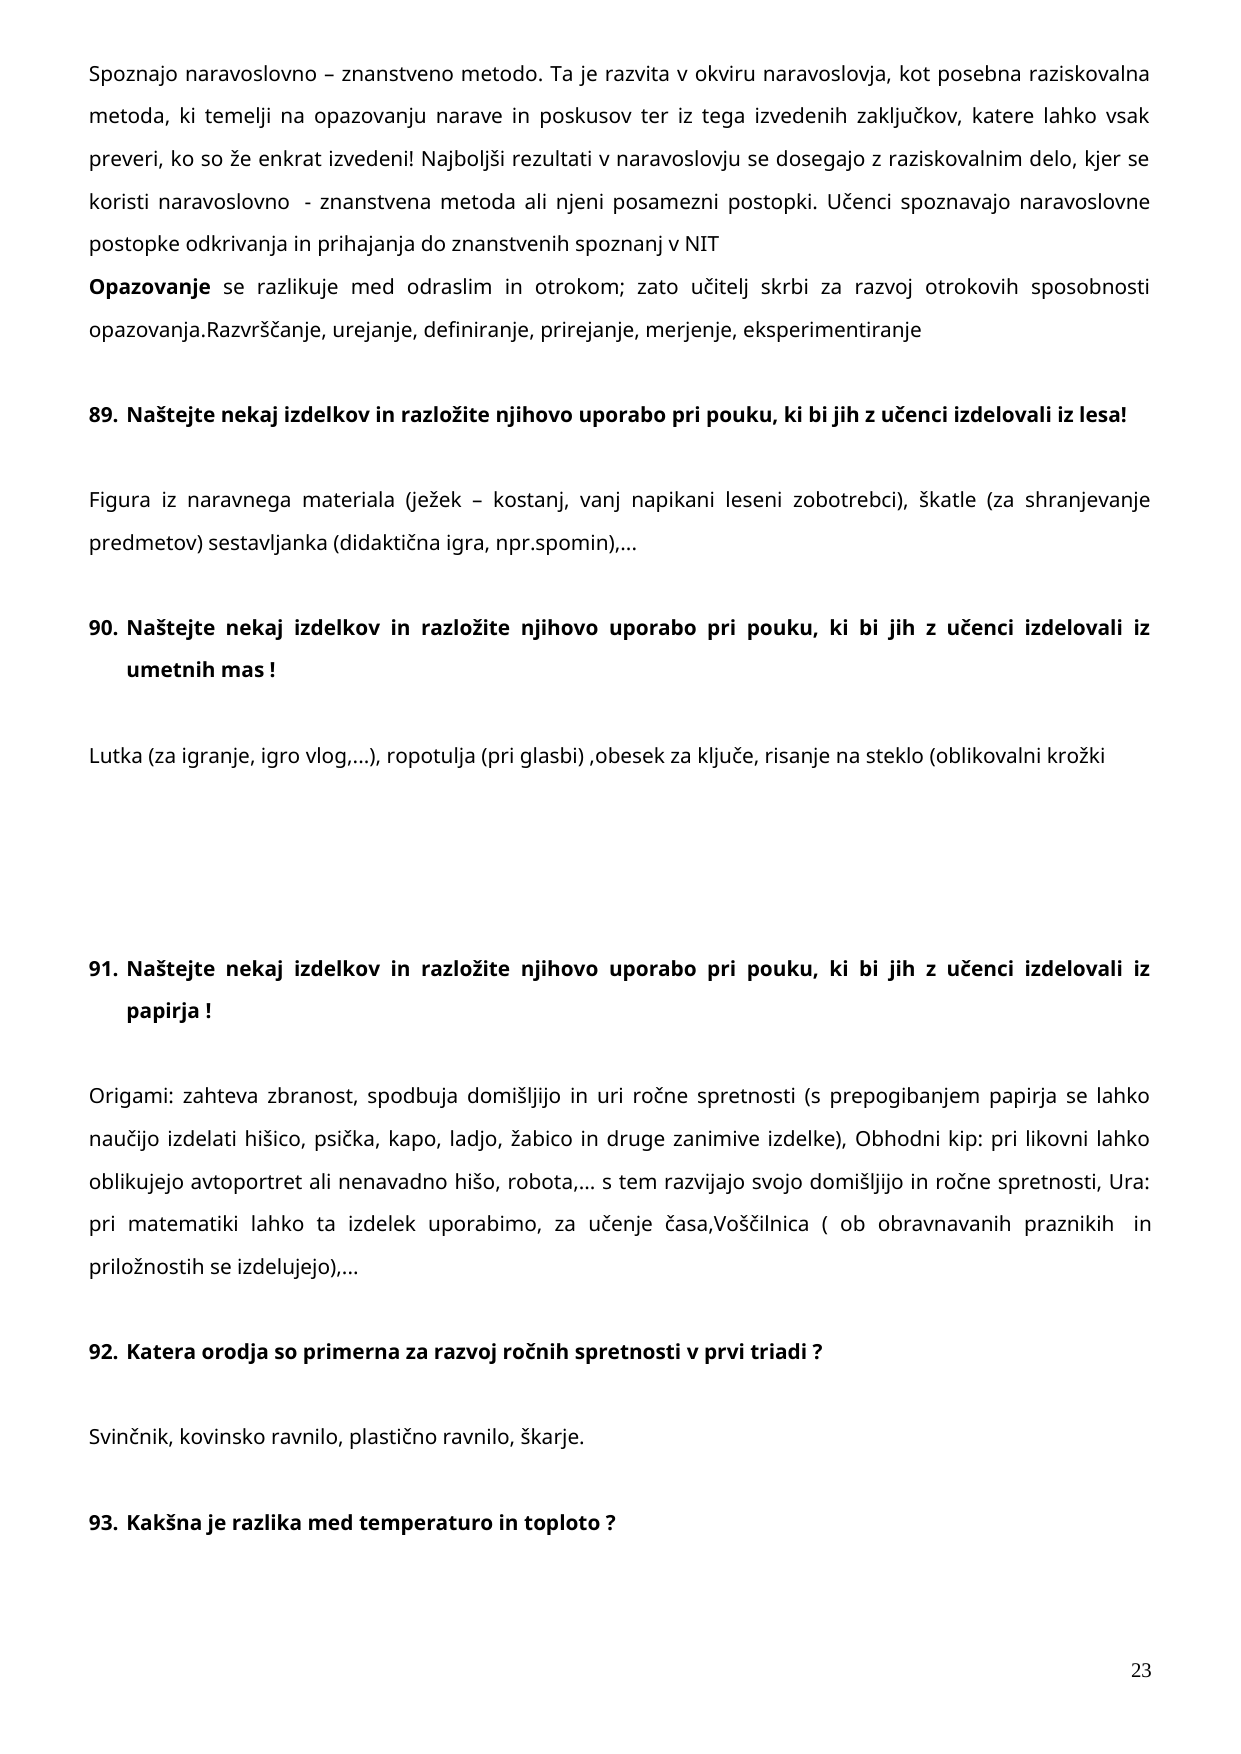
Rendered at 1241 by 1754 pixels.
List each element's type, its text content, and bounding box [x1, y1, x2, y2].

list Kakšna je razlika med temperaturo in toploto ? [89, 1508, 1152, 1536]
text Spoznajo naravoslovno – znanstveno metodo. Ta je razvita v okviru naravoslovja, kot posebna raziskovalna metoda, ki temelji na opazovanju narave in poskusov ter iz tega izvedenih zaključkov, katere lahko vsak preveri, ko so že enkrat izvedeni! Najboljši rezultati v naravoslovju se dosegajo z raziskovalnim delo, kjer se koristi naravoslovno - znanstvena metoda ali njeni posamezni postopki. Učenci spoznavajo naravoslovne postopke odkrivanja in prihajanja do znanstvenih spoznanj v NIT [89, 59, 1152, 258]
list Katera orodja so primerna za razvoj ročnih spretnosti v prvi triadi ? [89, 1337, 1152, 1366]
text Origami: zahteva zbranost, spodbuja domišljijo in uri ročne spretnosti (s prepogibanjem papirja se lahko naučijo izdelati hišico, psička, kapo, ladjo, žabico in druge zanimive izdelke), Obhodni kip: pri likovni lahko oblikujejo avtoportret ali nenavadno hišo, robota,... s tem razvijajo svojo domišljijo in ročne spretnosti, Ura: pri matematiki lahko ta izdelek uporabimo, za učenje časa,Voščilnica ( ob obravnavanih praznikih in priložnostih se izdelujejo),... [89, 1082, 1152, 1280]
list Naštejte nekaj izdelkov in razložite njihovo uporabo pri pouku, ki bi jih z učenci izdelovali iz lesa! [89, 400, 1152, 428]
text Svinčnik, kovinsko ravnilo, plastično ravnilo, škarje. [89, 1422, 1152, 1451]
text Opazovanje se razlikuje med odraslim in otrokom; zato učitelj skrbi za razvoj otrokovih sposobnosti opazovanja.Razvrščanje, urejanje, definiranje, prirejanje, merjenje, eksperimentiranje [89, 272, 1152, 343]
text Figura iz naravnega materiala (ježek – kostanj, vanj napikani leseni zobotrebci), škatle (za shranjevanje predmetov) sestavljanka (didaktična igra, npr.spomin),... [89, 485, 1152, 556]
list Naštejte nekaj izdelkov in razložite njihovo uporabo pri pouku, ki bi jih z učenci izdelovali iz umetnih mas ! [89, 613, 1152, 684]
text Lutka (za igranje, igro vlog,...), ropotulja (pri glasbi) ,obesek za ključe, risanje na steklo (oblikovalni krožki [89, 741, 1152, 769]
list Naštejte nekaj izdelkov in razložite njihovo uporabo pri pouku, ki bi jih z učenci izdelovali iz papirja ! [89, 954, 1152, 1025]
